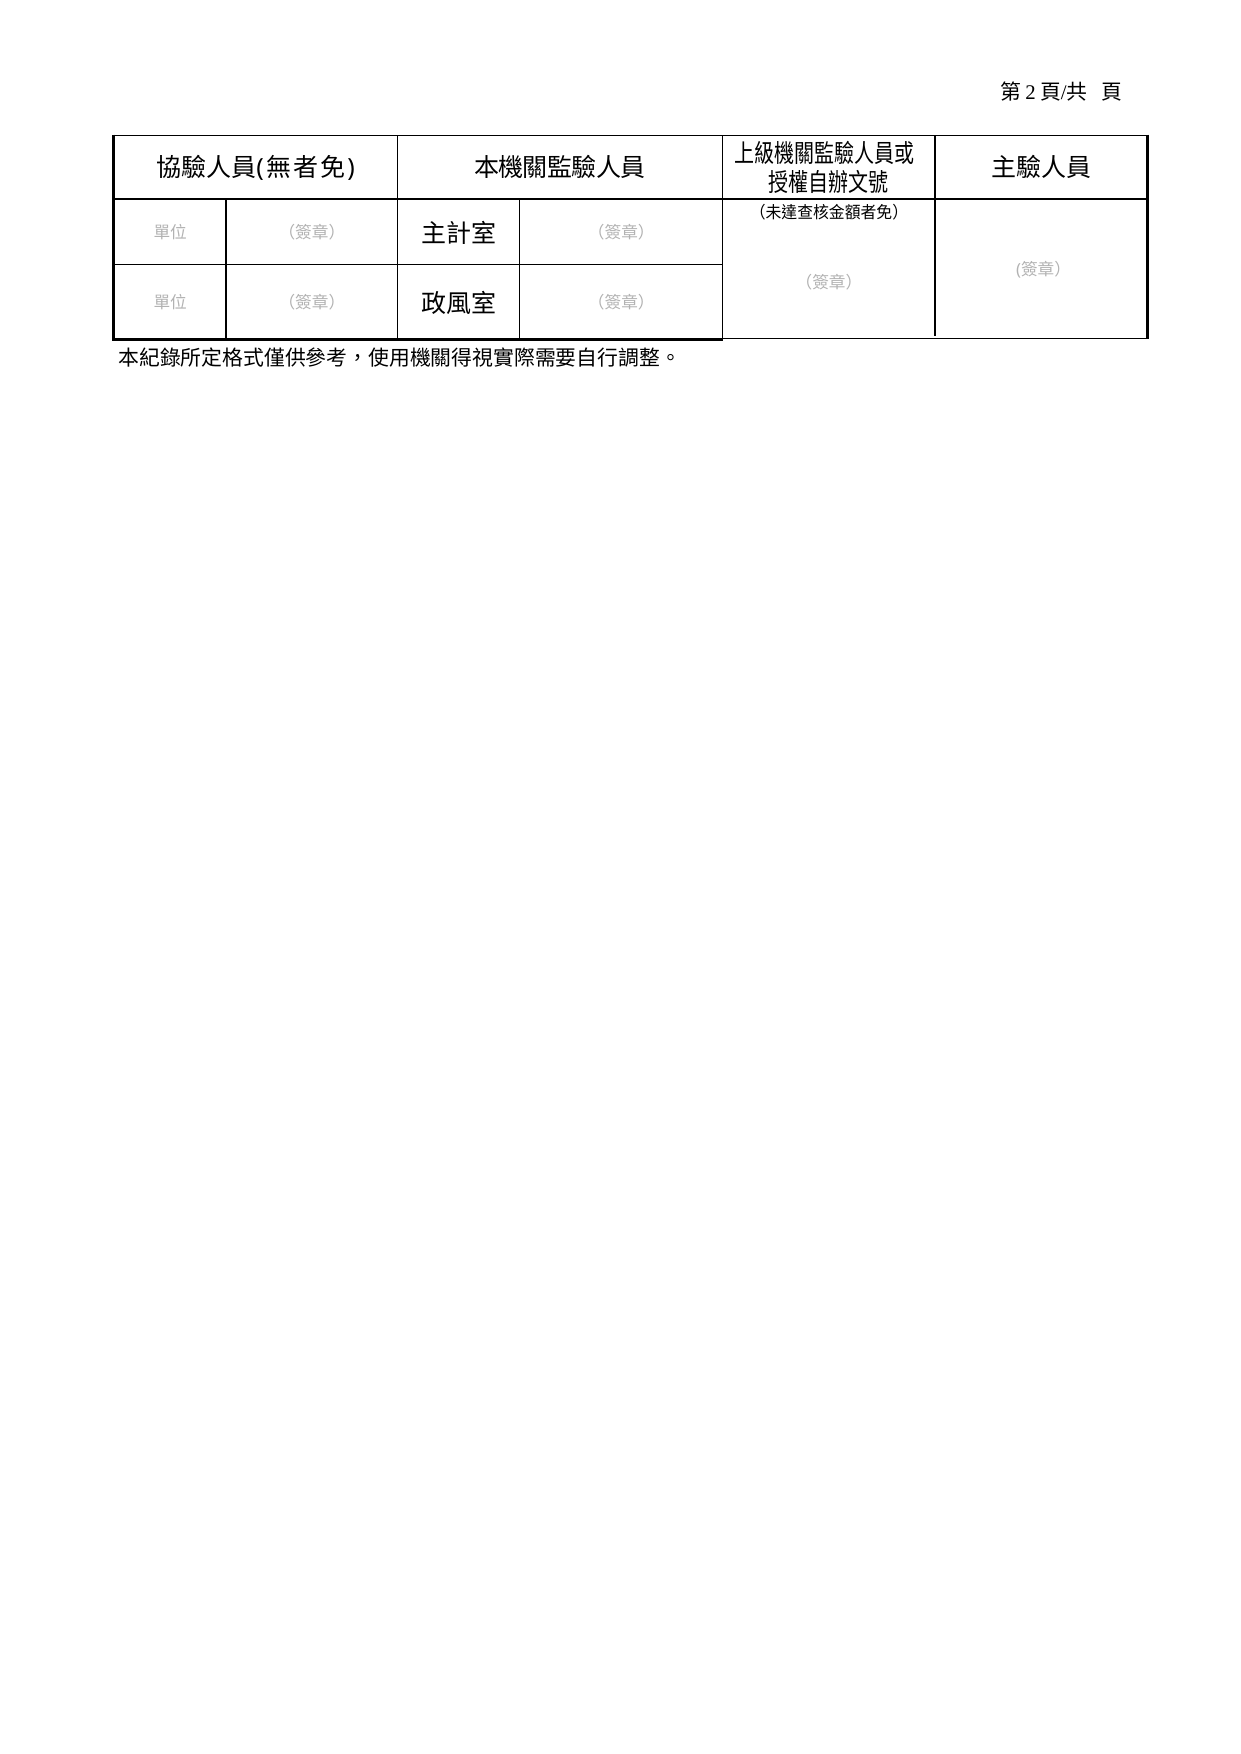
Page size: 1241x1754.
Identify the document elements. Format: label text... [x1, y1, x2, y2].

table_cell 單位 [115, 265, 225, 337]
table_cell 本機關監驗人員 [398, 136, 722, 198]
table_cell 主驗人員 [936, 136, 1146, 198]
table_cell 政風室 [398, 265, 519, 337]
table_cell （簽章） [227, 200, 397, 263]
table_cell （未達查核金額者免） （簽章） [723, 200, 935, 337]
table_cell (簽章） [935, 200, 1146, 337]
table_cell 上級機關監驗人員或 授權自辦文號 [723, 136, 934, 198]
text 本紀錄所定格式僅供參考，使用機關得視實際需要自行調整。 [118, 341, 1156, 372]
table_cell （簽章） [520, 200, 722, 263]
table_cell 主計室 [398, 200, 519, 263]
table_cell （簽章） [227, 265, 397, 337]
table_cell 單位 [115, 200, 225, 263]
table_cell 協驗人員(無者免) [115, 136, 397, 198]
table_cell （簽章） [520, 265, 722, 337]
